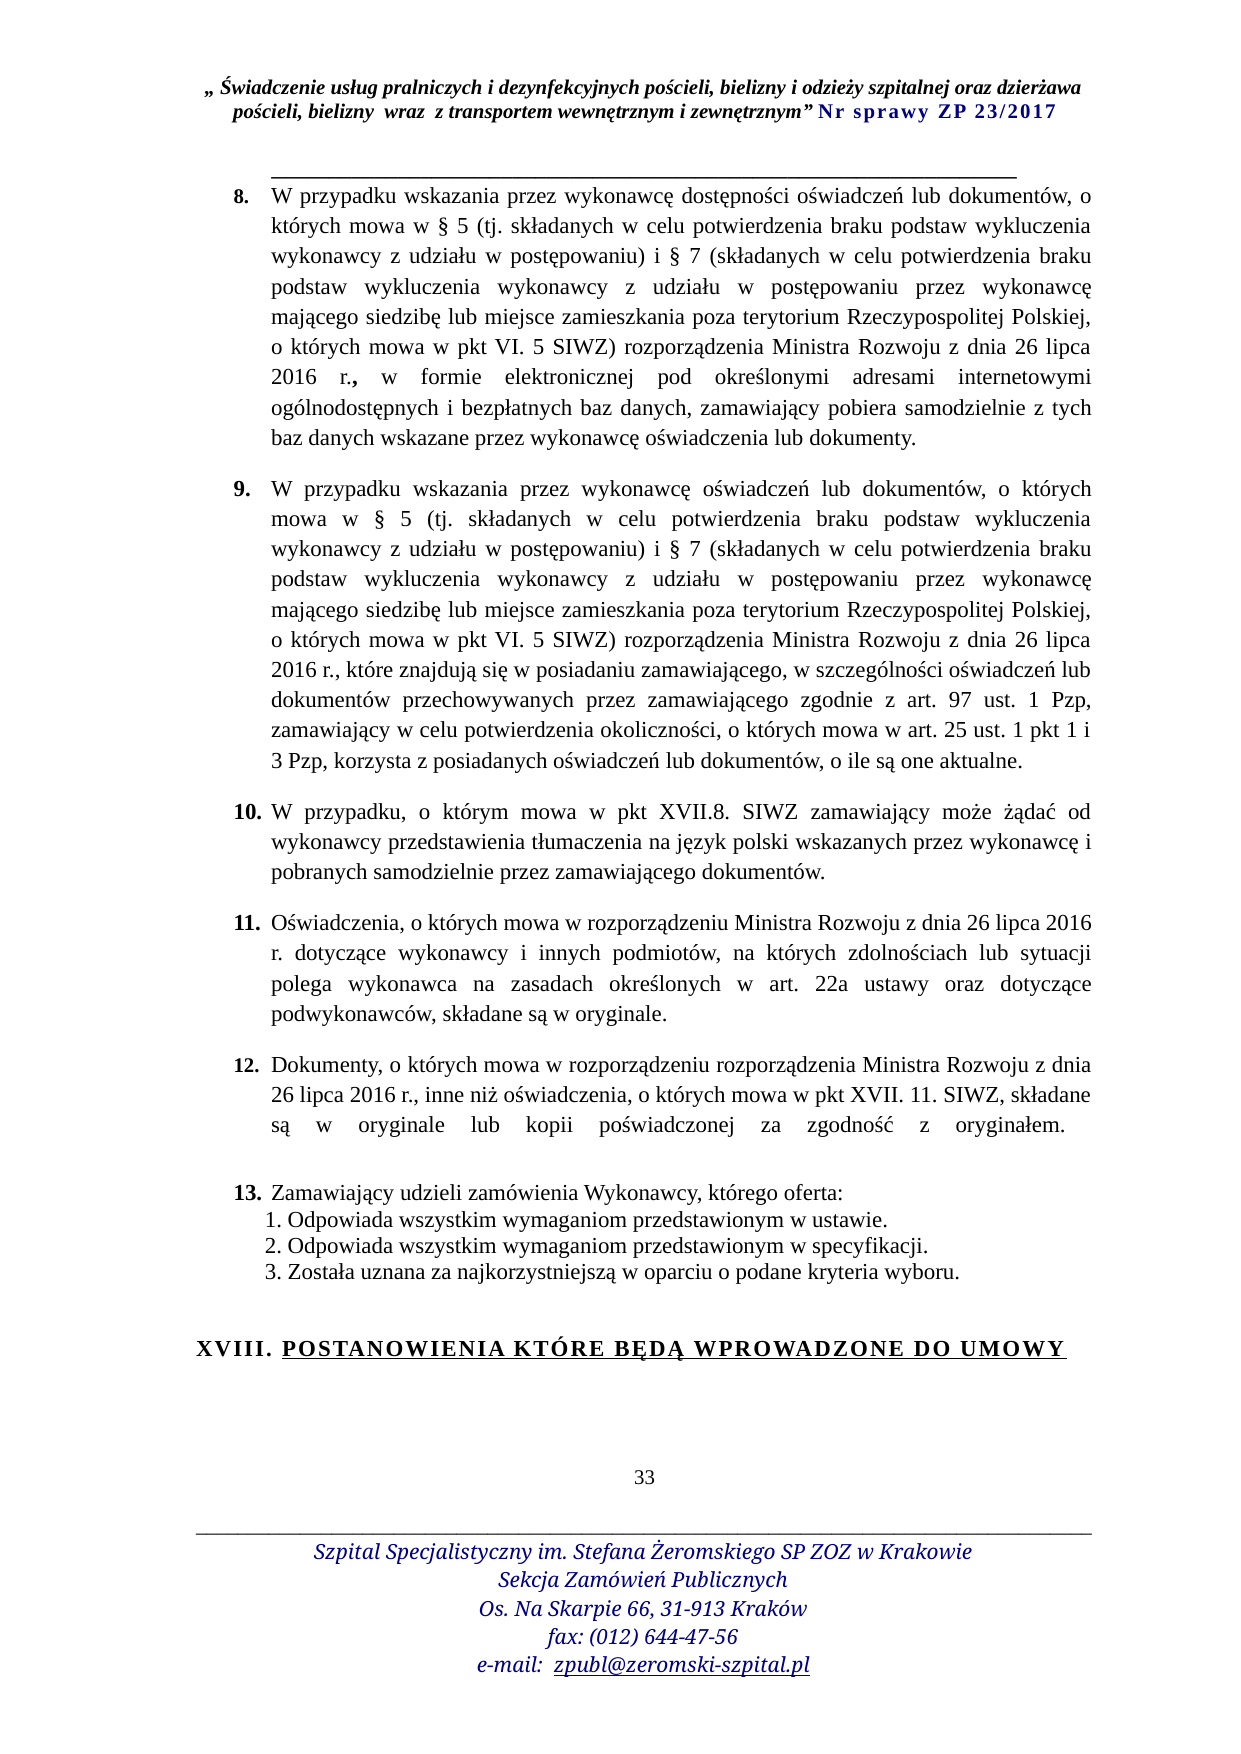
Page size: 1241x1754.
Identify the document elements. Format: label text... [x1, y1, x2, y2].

text 1. Odpowiada wszystkim wymaganiom przedstawionym w ustawie. [196, 1206, 1093, 1232]
text 2. Odpowiada wszystkim wymaganiom przedstawionym w specyfikacji. [196, 1232, 1093, 1258]
list W przypadku, o którym mowa w pkt XVII.8. SIWZ zamawiający może żądać od wykonawcy przedstawienia tłumaczenia na język polski wskazanych przez wykonawcę i pobranych samodzielnie przez zamawiającego dokumentów. [233, 798, 1093, 884]
list Dokumenty, o których mowa w rozporządzeniu rozporządzenia Ministra Rozwoju z dnia 26 lipca 2016 r., inne niż oświadczenia, o których mowa w pkt XVII. 11. SIWZ, składane są w oryginale lub kopii poświadczonej za zgodność z oryginałem. [233, 1051, 1093, 1165]
list W przypadku wskazania przez wykonawcę oświadczeń lub dokumentów, o których mowa w § 5 (tj. składanych w celu potwierdzenia braku podstaw wykluczenia wykonawcy z udziału w postępowaniu) i § 7 (składanych w celu potwierdzenia braku podstaw wykluczenia wykonawcy z udziału w postępowaniu przez wykonawcę mającego siedzibę lub miejsce zamieszkania poza terytorium Rzeczypospolitej Polskiej, o których mowa w pkt VI. 5 SIWZ) rozporządzenia Ministra Rozwoju z dnia 26 lipca 2016 r., które znajdują się w posiadaniu zamawiającego, w szczególności oświadczeń lub dokumentów przechowywanych przez zamawiającego zgodnie z art. 97 ust. 1 Pzp, zamawiający w celu potwierdzenia okoliczności, o których mowa w art. 25 ust. 1 pkt 1 i 3 Pzp, korzysta z posiadanych oświadczeń lub dokumentów, o ile są one aktualne. [233, 475, 1093, 773]
text 3. Została uznana za najkorzystniejszą w oparciu o podane kryteria wyboru. [196, 1258, 1093, 1309]
list W przypadku wskazania przez wykonawcę dostępności oświadczeń lub dokumentów, o których mowa w § 5 (tj. składanych w celu potwierdzenia braku podstaw wykluczenia wykonawcy z udziału w postępowaniu) i § 7 (składanych w celu potwierdzenia braku podstaw wykluczenia wykonawcy z udziału w postępowaniu przez wykonawcę mającego siedzibę lub miejsce zamieszkania poza terytorium Rzeczypospolitej Polskiej, o których mowa w pkt VI. 5 SIWZ) rozporządzenia Ministra Rozwoju z dnia 26 lipca 2016 r., w formie elektronicznej pod określonymi adresami internetowymi ogólnodostępnych i bezpłatnych baz danych, zamawiający pobiera samodzielnie z tych baz danych wskazane przez wykonawcę oświadczenia lub dokumenty. [233, 182, 1093, 450]
text XVIII. POSTANOWIENIA KTÓRE BĘDĄ WPROWADZONE DO UMOWY [196, 1309, 1093, 1361]
list Oświadczenia, o których mowa w rozporządzeniu Ministra Rozwoju z dnia 26 lipca 2016 r. dotyczące wykonawcy i innych podmiotów, na których zdolnościach lub sytuacji polega wykonawca na zasadach określonych w art. 22a ustawy oraz dotyczące podwykonawców, składane są w oryginale. [233, 909, 1093, 1026]
list Zamawiający udzieli zamówienia Wykonawcy, którego oferta: [233, 1179, 1093, 1206]
